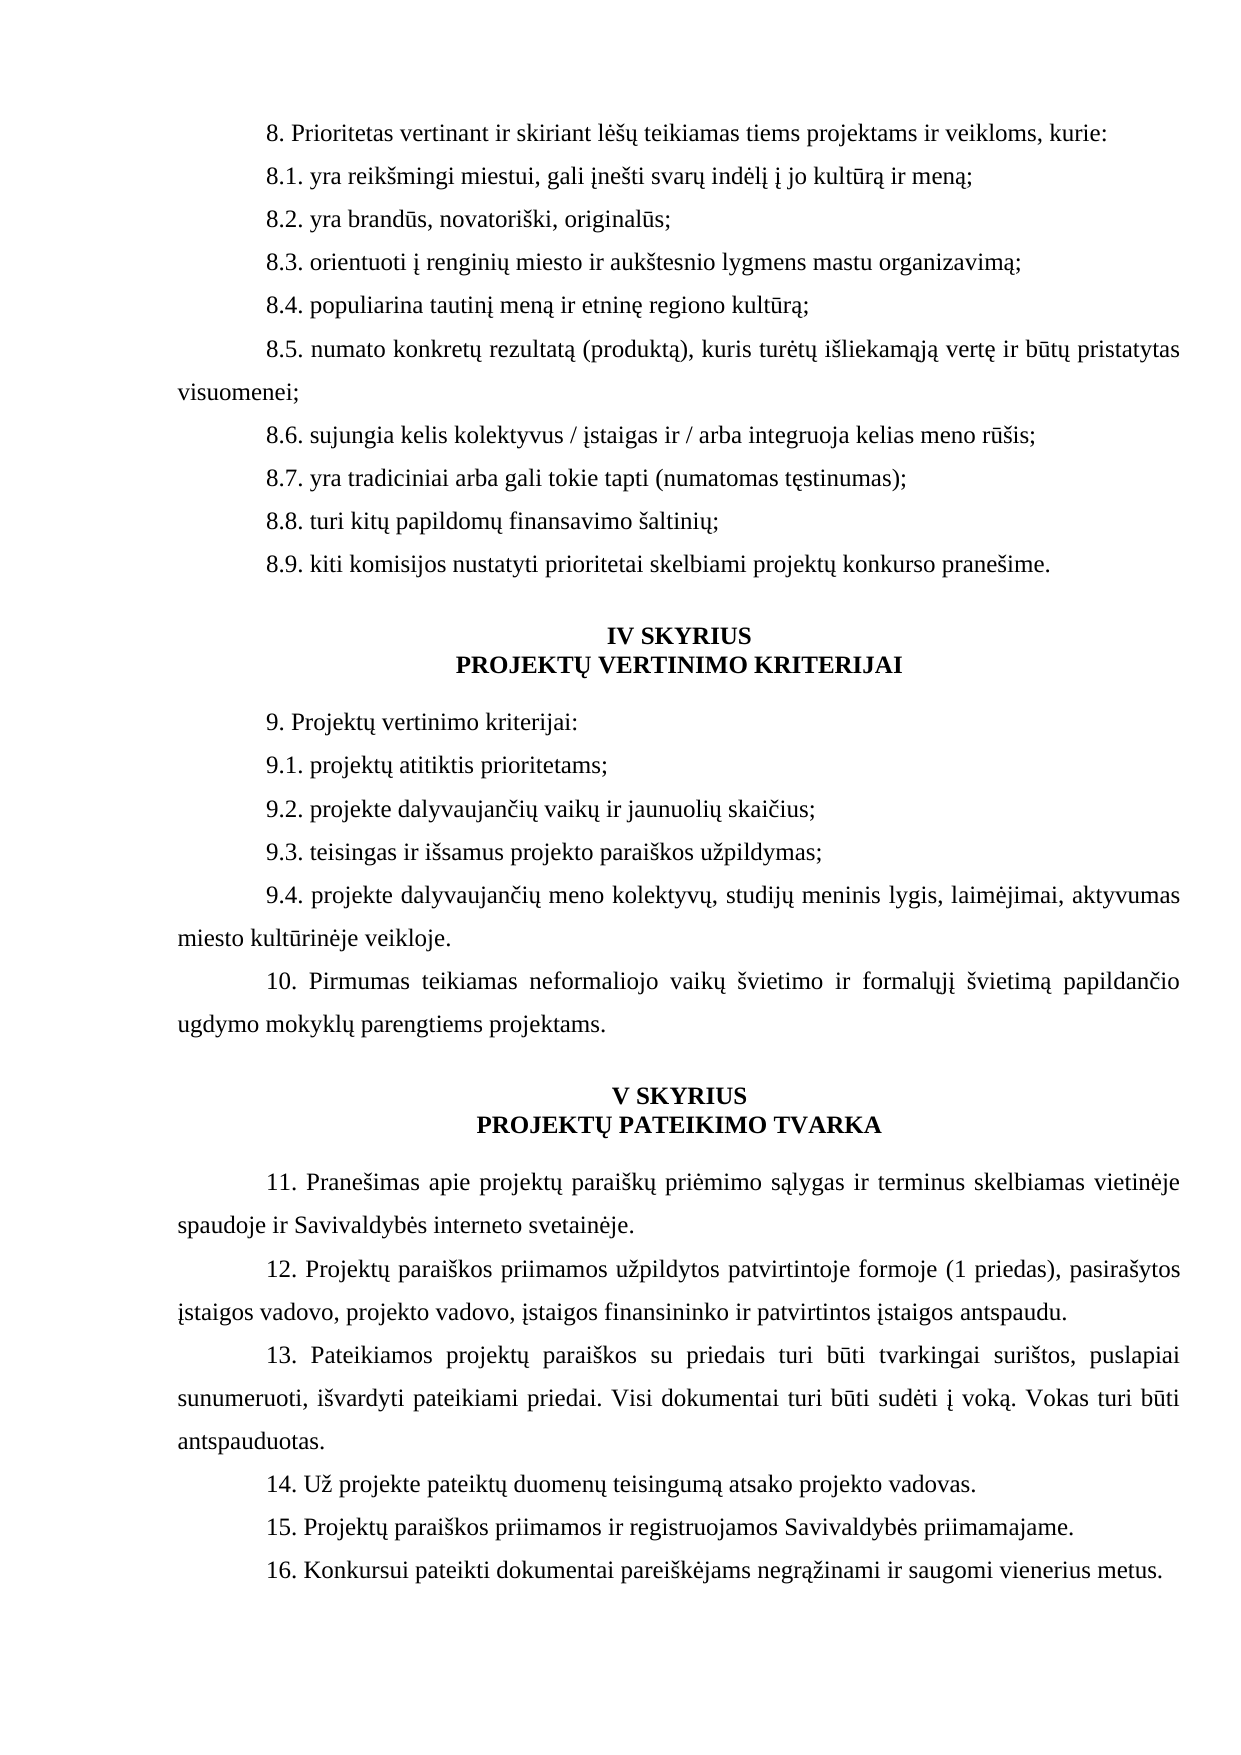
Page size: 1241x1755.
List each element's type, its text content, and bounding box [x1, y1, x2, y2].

text 9.4. projekte dalyvaujančių meno kolektyvų, studijų meninis lygis, laimėjimai, aktyvumas miesto kultūrinėje veikloje. [177, 880, 1181, 952]
text 8.7. yra tradiciniai arba gali tokie tapti (numatomas tęstinumas); [177, 463, 1181, 492]
text 9.3. teisingas ir išsamus projekto paraiškos užpildymas; [177, 837, 1181, 866]
text 16. Konkursui pateikti dokumentai pareiškėjams negrąžinami ir saugomi vienerius metus. [177, 1556, 1181, 1584]
text 9.1. projektų atitiktis prioritetams; [177, 751, 1181, 779]
text 11. Pranešimas apie projektų paraiškų priėmimo sąlygas ir terminus skelbiamas vietinėje spaudoje ir Savivaldybės interneto svetainėje. [177, 1167, 1181, 1239]
text 8.4. populiarina tautinį meną ir etninę regiono kultūrą; [177, 291, 1181, 319]
text V SKYRIUS [177, 1081, 1181, 1110]
text 8.3. orientuoti į renginių miesto ir aukštesnio lygmens mastu organizavimą; [177, 247, 1181, 276]
text IV SKYRIUS [177, 621, 1181, 650]
text 8.1. yra reikšmingi miestui, gali įnešti svarų indėlį į jo kultūrą ir meną; [177, 161, 1181, 190]
text 10. Pirmumas teikiamas neformaliojo vaikų švietimo ir formalųjį švietimą papildančio ugdymo mokyklų parengtiems projektams. [177, 966, 1181, 1038]
text 8.2. yra brandūs, novatoriški, originalūs; [177, 204, 1181, 233]
text 14. Už projekte pateiktų duomenų teisingumą atsako projekto vadovas. [177, 1469, 1181, 1498]
text 15. Projektų paraiškos priimamos ir registruojamos Savivaldybės priimamajame. [177, 1512, 1181, 1541]
text 8.9. kiti komisijos nustatyti prioritetai skelbiami projektų konkurso pranešime. [177, 549, 1181, 578]
text 9. Projektų vertinimo kriterijai: [177, 707, 1181, 736]
text 13. Pateikiamos projektų paraiškos su priedais turi būti tvarkingai surištos, puslapiai sunumeruoti, išvardyti pateikiami priedai. Visi dokumentai turi būti sudėti į voką. Vokas turi būti antspauduotas. [177, 1340, 1181, 1455]
text 8.6. sujungia kelis kolektyvus / įstaigas ir / arba integruoja kelias meno rūšis; [177, 420, 1181, 449]
text 8.8. turi kitų papildomų finansavimo šaltinių; [177, 506, 1181, 535]
text 12. Projektų paraiškos priimamos užpildytos patvirtintoje formoje (1 priedas), pasirašytos įstaigos vadovo, projekto vadovo, įstaigos finansininko ir patvirtintos įstaigos antspaudu. [177, 1254, 1181, 1326]
text 9.2. projekte dalyvaujančių vaikų ir jaunuolių skaičius; [177, 794, 1181, 822]
text PROJEKTŲ PATEIKIMO TVARKA [177, 1110, 1181, 1139]
text 8.5. numato konkretų rezultatą (produktą), kuris turėtų išliekamąją vertę ir būtų pristatytas visuomenei; [177, 334, 1181, 406]
text 8. Prioritetas vertinant ir skiriant lėšų teikiamas tiems projektams ir veikloms, kurie: [177, 118, 1181, 147]
text PROJEKTŲ VERTINIMO KRITERIJAI [177, 650, 1181, 679]
